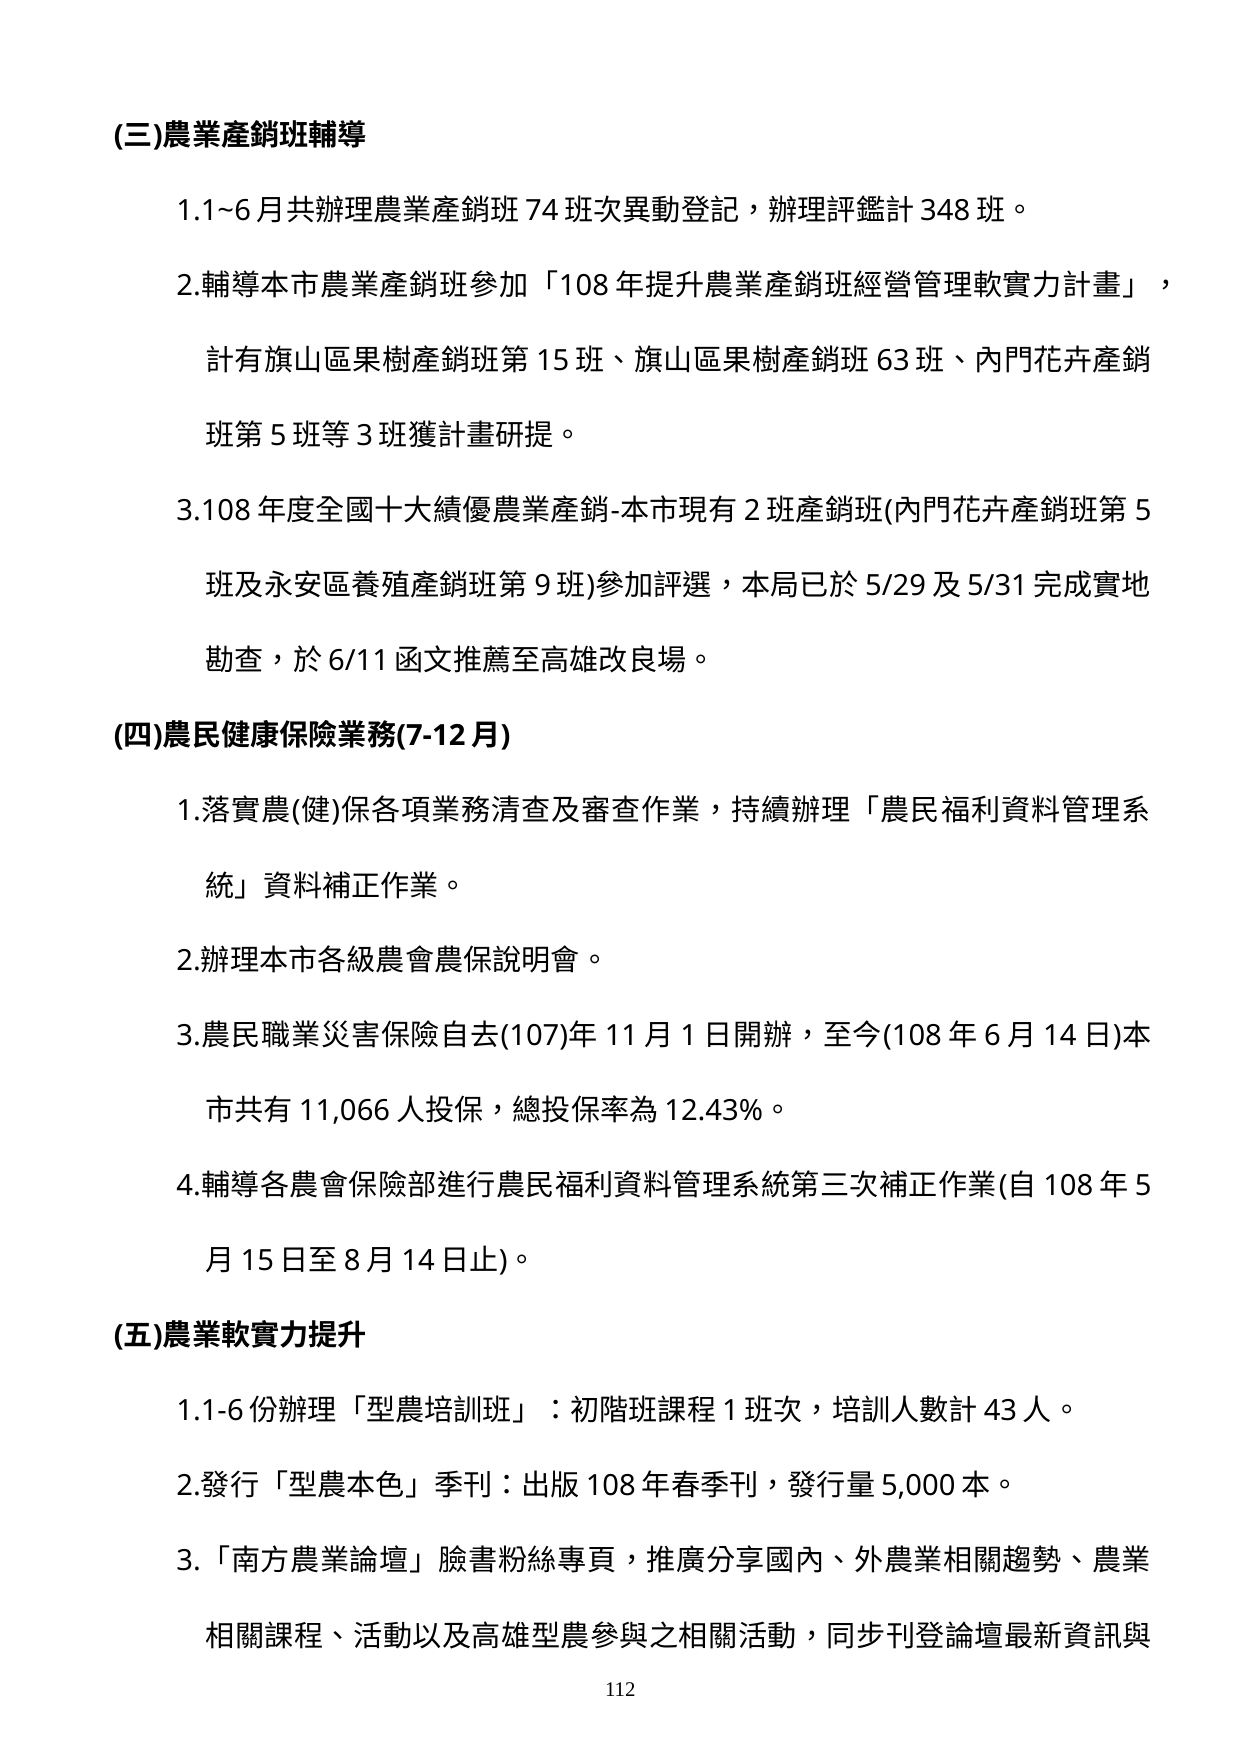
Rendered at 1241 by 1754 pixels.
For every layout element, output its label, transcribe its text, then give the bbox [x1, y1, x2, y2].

text 1.1-6份辦理「型農培訓班」：初階班課程1班次，培訓人數計43人。 [176, 1364, 1152, 1439]
text (三)農業產銷班輔導 [114, 89, 1152, 164]
text (五)農業軟實力提升 [114, 1289, 1152, 1364]
text 4.輔導各農會保險部進行農民福利資料管理系統第三次補正作業(自108年5月15日至8月14日止)。 [176, 1139, 1152, 1289]
text 2.輔導本市農業產銷班參加「108年提升農業產銷班經營管理軟實力計畫」，計有旗山區果樹產銷班第15班、旗山區果樹產銷班63班、內門花卉產銷班第5班等3班獲計畫研提。 [176, 239, 1152, 464]
text 1.1~6月共辦理農業產銷班74班次異動登記，辦理評鑑計348班。 [176, 164, 1152, 239]
text 2.辦理本市各級農會農保說明會。 [176, 914, 1152, 989]
text (四)農民健康保險業務(7-12月) [114, 689, 1152, 764]
text 1.落實農(健)保各項業務清查及審查作業，持續辦理「農民福利資料管理系統」資料補正作業。 [176, 764, 1152, 914]
text 2.發行「型農本色」季刊：出版108年春季刊，發行量5,000本。 [176, 1439, 1152, 1514]
text 3.108年度全國十大績優農業產銷-本市現有2班產銷班(內門花卉產銷班第5班及永安區養殖產銷班第9班)參加評選，本局已於5/29及5/31完成實地勘查，於6/11函文推薦至高雄改良場。 [176, 464, 1152, 689]
text 3.農民職業災害保險自去(107)年11月1日開辦，至今(108年6月14日)本市共有11,066人投保，總投保率為12.43%。 [176, 989, 1152, 1139]
text 3.「南方農業論壇」臉書粉絲專頁，推廣分享國內、外農業相關趨勢、農業相關課程、活動以及高雄型農參與之相關活動，同步刊登論壇最新資訊與 [176, 1514, 1152, 1664]
